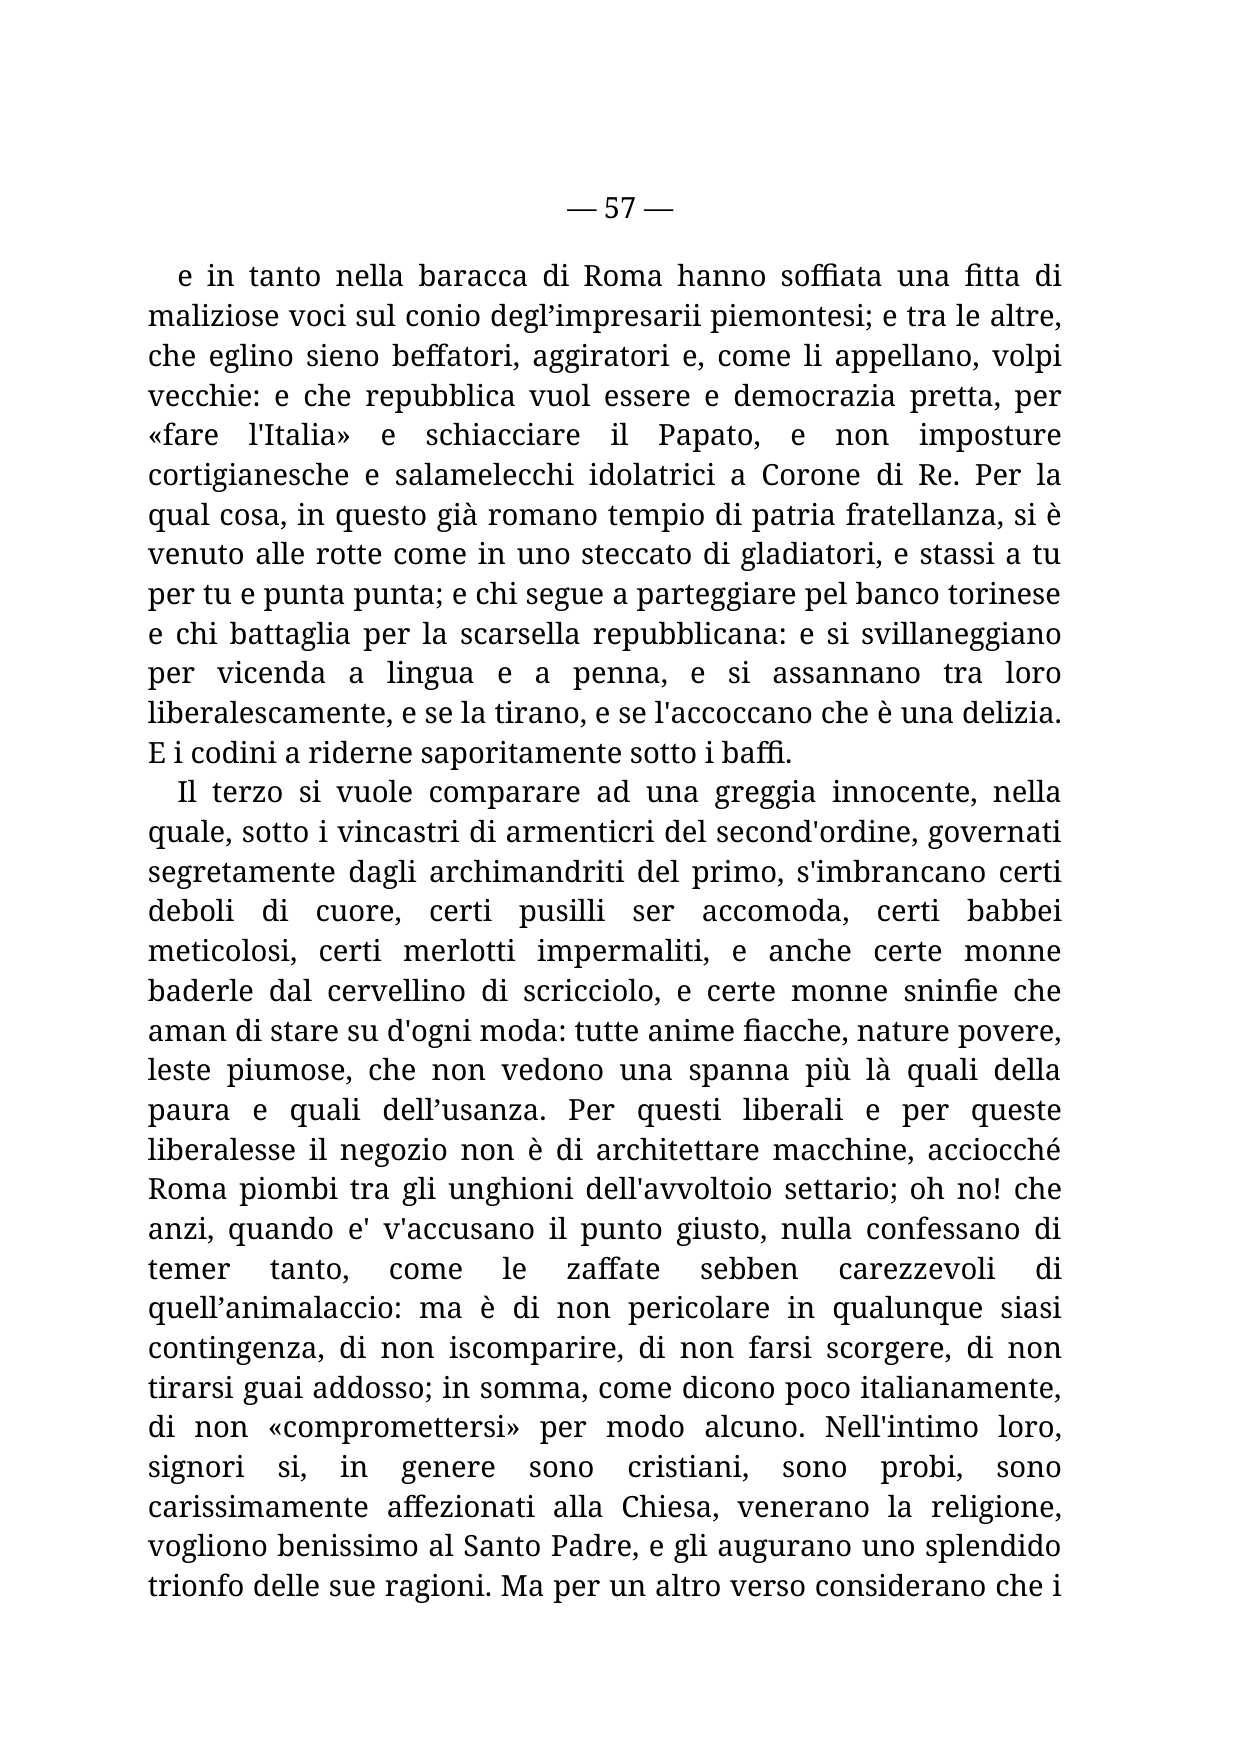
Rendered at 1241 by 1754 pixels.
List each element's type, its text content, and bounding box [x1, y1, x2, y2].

text — 57 — [148, 187, 1063, 227]
text Il terzo si vuole comparare ad una greggia innocente, nella quale, sotto i vincastri di armenticri del second'ordine, governati segretamente dagli archimandriti del primo, s'imbrancano certi deboli di cuore, certi pusilli ser accomoda, certi babbei meticolosi, certi merlotti impermaliti, e anche certe monne baderle dal cervellino di scricciolo, e certe monne sninfie che aman di stare su d'ogni moda: tutte anime fiacche, nature povere, leste piumose, che non vedono una spanna più là quali della paura e quali dell’usanza. Per questi liberali e per queste liberalesse il negozio non è di architettare macchine, acciocché Roma piombi tra gli unghioni dell'avvoltoio settario; oh no! che anzi, quando e' v'accusano il punto giusto, nulla confessano di temer tanto, come le zaffate sebben carezzevoli di quell’animalaccio: ma è di non pericolare in qualunque siasi contingenza, di non iscomparire, di non farsi scorgere, di non tirarsi guai addosso; in somma, come dicono poco italianamente, di non «compromettersi» per modo alcuno. Nell'intimo loro, signori si, in genere sono cristiani, sono probi, sono carissimamente affezionati alla Chiesa, venerano la religione, vogliono benissimo al Santo Padre, e gli augurano uno splendido trionfo delle sue ragioni. Ma per un altro verso considerano che i [148, 772, 1063, 1605]
text e in tanto nella baracca di Roma hanno soffiata una fitta di maliziose voci sul conio degl’impresarii piemontesi; e tra le altre, che eglino sieno beffatori, aggiratori e, come li appellano, volpi vecchie: e che repubblica vuol essere e democrazia pretta, per «fare l'Italia» e schiacciare il Papato, e non imposture cortigianesche e salamelecchi idolatrici a Corone di Re. Per la qual cosa, in questo già romano tempio di patria fratellanza, si è venuto alle rotte come in uno steccato di gladiatori, e stassi a tu per tu e punta punta; e chi segue a parteggiare pel banco torinese e chi battaglia per la scarsella repubblicana: e si svillaneggiano per vicenda a lingua e a penna, e si assannano tra loro liberalescamente, e se la tirano, e se l'accoccano che è una delizia. E i codini a riderne saporitamente sotto i baffi. [148, 256, 1063, 772]
